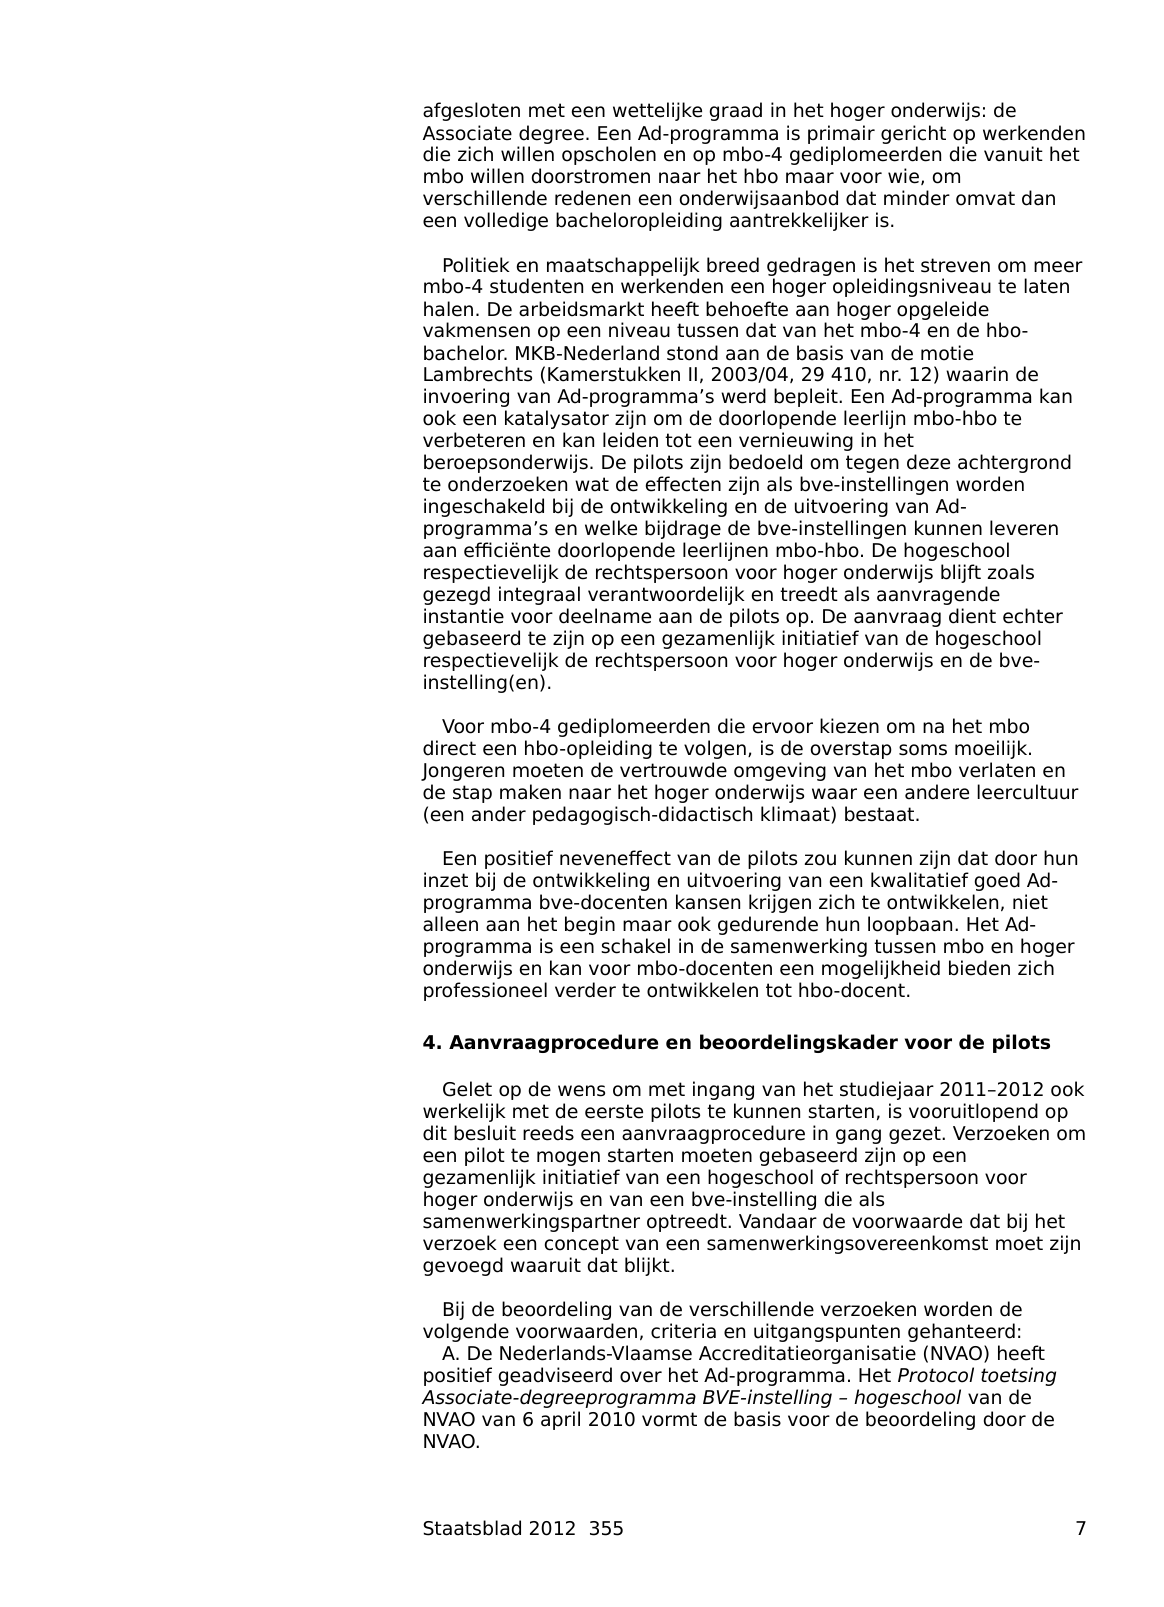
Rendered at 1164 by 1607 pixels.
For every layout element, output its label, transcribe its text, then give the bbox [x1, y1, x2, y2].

text Voor mbo-4 gediplomeerden die ervoor kiezen om na het mbo direct een hbo-opleiding te volgen, is de overstap soms moeilijk. Jongeren moeten de vertrouwde omgeving van het mbo verlaten en de stap maken naar het hoger onderwijs waar een andere leercultuur (een ander pedagogisch-didactisch klimaat) bestaat. [422, 716, 1087, 826]
text Bij de beoordeling van de verschillende verzoeken worden de volgende voorwaarden, criteria en uitgangspunten gehanteerd: [422, 1299, 1087, 1343]
text Een positief neveneffect van de pilots zou kunnen zijn dat door hun inzet bij de ontwikkeling en uitvoering van een kwalitatief goed Ad-programma bve-docenten kansen krijgen zich te ontwikkelen, niet alleen aan het begin maar ook gedurende hun loopbaan. Het Ad-programma is een schakel in de samenwerking tussen mbo en hoger onderwijs en kan voor mbo-docenten een mogelijkheid bieden zich professioneel verder te ontwikkelen tot hbo-docent. [422, 848, 1087, 1002]
text A. De Nederlands-Vlaamse Accreditatieorganisatie (NVAO) heeft positief geadviseerd over het Ad-programma. Het Protocol toetsing Associate-degreeprogramma BVE-instelling – hogeschool van de NVAO van 6 april 2010 vormt de basis voor de beoordeling door de NVAO. [422, 1343, 1087, 1453]
subtitle 4. Aanvraagprocedure en beoordelingskader voor de pilots [422, 1032, 1087, 1054]
text afgesloten met een wettelijke graad in het hoger onderwijs: de Associate degree. Een Ad-programma is primair gericht op werkenden die zich willen opscholen en op mbo-4 gediplomeerden die vanuit het mbo willen doorstromen naar het hbo maar voor wie, om verschillende redenen een onderwijsaanbod dat minder omvat dan een volledige bacheloropleiding aantrekkelijker is. [422, 100, 1087, 232]
text Politiek en maatschappelijk breed gedragen is het streven om meer mbo-4 studenten en werkenden een hoger opleidingsniveau te laten halen. De arbeidsmarkt heeft behoefte aan hoger opgeleide vakmensen op een niveau tussen dat van het mbo-4 en de hbo-bachelor. MKB-Nederland stond aan de basis van de motie Lambrechts (Kamerstukken II, 2003/04, 29 410, nr. 12) waarin de invoering van Ad-programma’s werd bepleit. Een Ad-programma kan ook een katalysator zijn om de doorlopende leerlijn mbo-hbo te verbeteren en kan leiden tot een vernieuwing in het beroepsonderwijs. De pilots zijn bedoeld om tegen deze achtergrond te onderzoeken wat de effecten zijn als bve-instellingen worden ingeschakeld bij de ontwikkeling en de uitvoering van Ad-programma’s en welke bijdrage de bve-instellingen kunnen leveren aan efficiënte doorlopende leerlijnen mbo-hbo. De hogeschool respectievelijk de rechtspersoon voor hoger onderwijs blijft zoals gezegd integraal verantwoordelijk en treedt als aanvragende instantie voor deelname aan de pilots op. De aanvraag dient echter gebaseerd te zijn op een gezamenlijk initiatief van de hogeschool respectievelijk de rechtspersoon voor hoger onderwijs en de bve-instelling(en). [422, 254, 1087, 694]
text Gelet op de wens om met ingang van het studiejaar 2011–2012 ook werkelijk met de eerste pilots te kunnen starten, is vooruitlopend op dit besluit reeds een aanvraagprocedure in gang gezet. Verzoeken om een pilot te mogen starten moeten gebaseerd zijn op een gezamenlijk initiatief van een hogeschool of rechtspersoon voor hoger onderwijs en van een bve-instelling die als samenwerkingspartner optreedt. Vandaar de voorwaarde dat bij het verzoek een concept van een samenwerkingsovereenkomst moet zijn gevoegd waaruit dat blijkt. [422, 1079, 1087, 1277]
